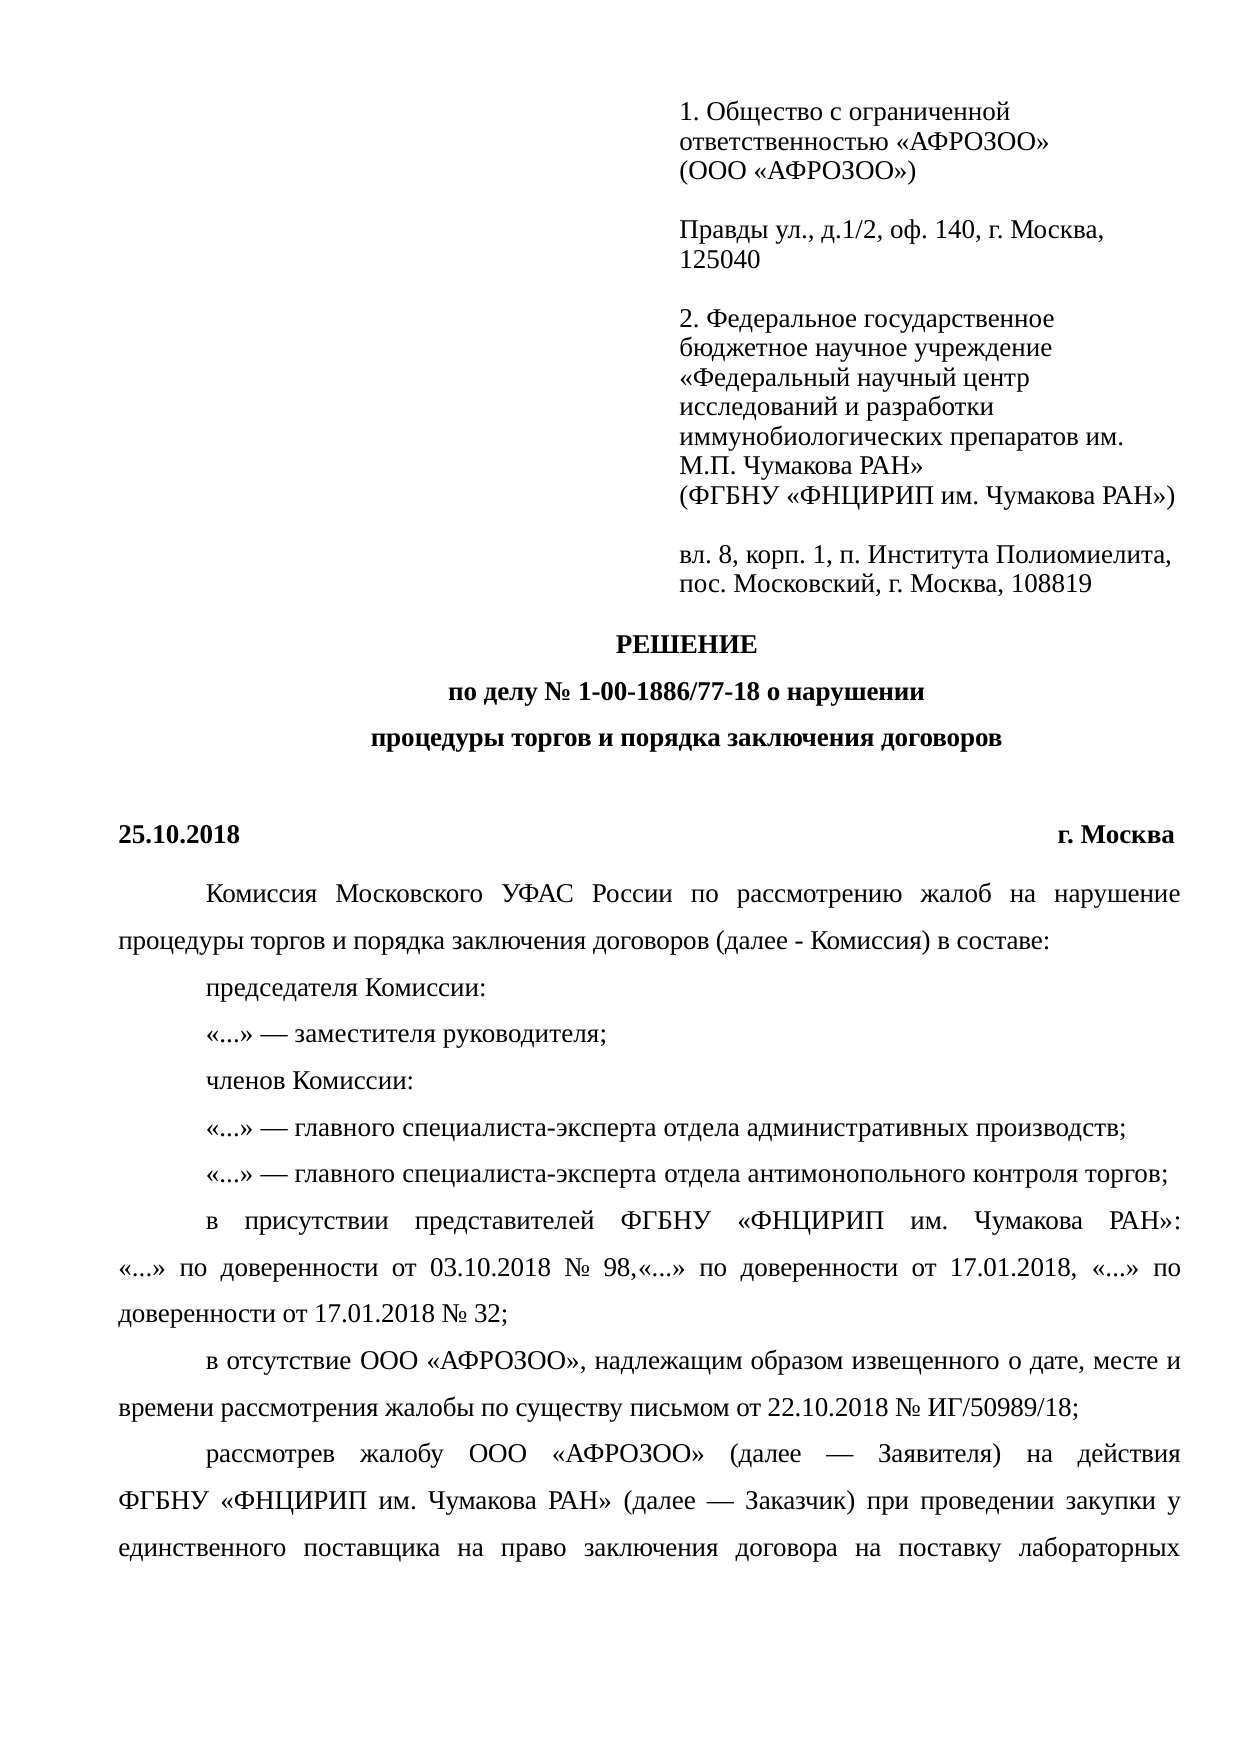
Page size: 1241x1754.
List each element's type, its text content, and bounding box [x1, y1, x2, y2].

text (ФГБНУ «ФНЦИРИП им. Чумакова РАН») [679, 481, 1181, 510]
text 25.10.2018 г. Москва [118, 818, 1181, 849]
text членов Комиссии: [118, 1064, 1181, 1095]
text вл. 8, корп. 1, п. Института Полиомиелита, пос. Московский, г. Москва, 108819 [679, 539, 1181, 598]
text по делу № 1-00-1886/77-18 о нарушении [118, 674, 1181, 706]
text Правды ул., д.1/2, оф. 140, г. Москва, 125040 [679, 215, 1181, 274]
text «...» — заместителя руководителя; [118, 1017, 1181, 1048]
text председателя Комиссии: [118, 971, 1181, 1002]
text Комиссия Московского УФАС России по рассмотрению жалоб на нарушение процедуры торгов и порядка заключения договоров (далее - Комиссия) в составе: [118, 877, 1181, 955]
text рассмотрев жалобу ООО «АФРОЗОО» (далее — Заявителя) на действия ФГБНУ «ФНЦИРИП им. Чумакова РАН» (далее — Заказчик) при проведении закупки у единственного поставщика на право заключения договора на поставку лабораторных [118, 1437, 1181, 1562]
text 1. Общество с ограниченной ответственностью «АФРОЗОО» [679, 97, 1181, 156]
text (ООО «АФРОЗОО») [679, 156, 1181, 186]
text РЕШЕНИЕ [118, 628, 1181, 659]
text «...» — главного специалиста-эксперта отдела антимонопольного контроля торгов; [118, 1157, 1181, 1188]
text «...» — главного специалиста-эксперта отдела административных производств; [118, 1111, 1181, 1142]
text 2. Федеральное государственное бюджетное научное учреждение «Федеральный научный центр исследований и разработки иммунобиологических препаратов им. М.П. Чумакова РАН» [679, 304, 1181, 481]
text процедуры торгов и порядка заключения договоров [118, 721, 1181, 752]
text в отсутствие ООО «АФРОЗОО», надлежащим образом извещенного о дате, месте и времени рассмотрения жалобы по существу письмом от 22.10.2018 № ИГ/50989/18; [118, 1344, 1181, 1422]
text в присутствии представителей ФГБНУ «ФНЦИРИП им. Чумакова РАН»: «...» по доверенности от 03.10.2018 № 98,«...» по доверенности от 17.01.2018, «...» по доверенности от 17.01.2018 № 32; [118, 1204, 1181, 1328]
